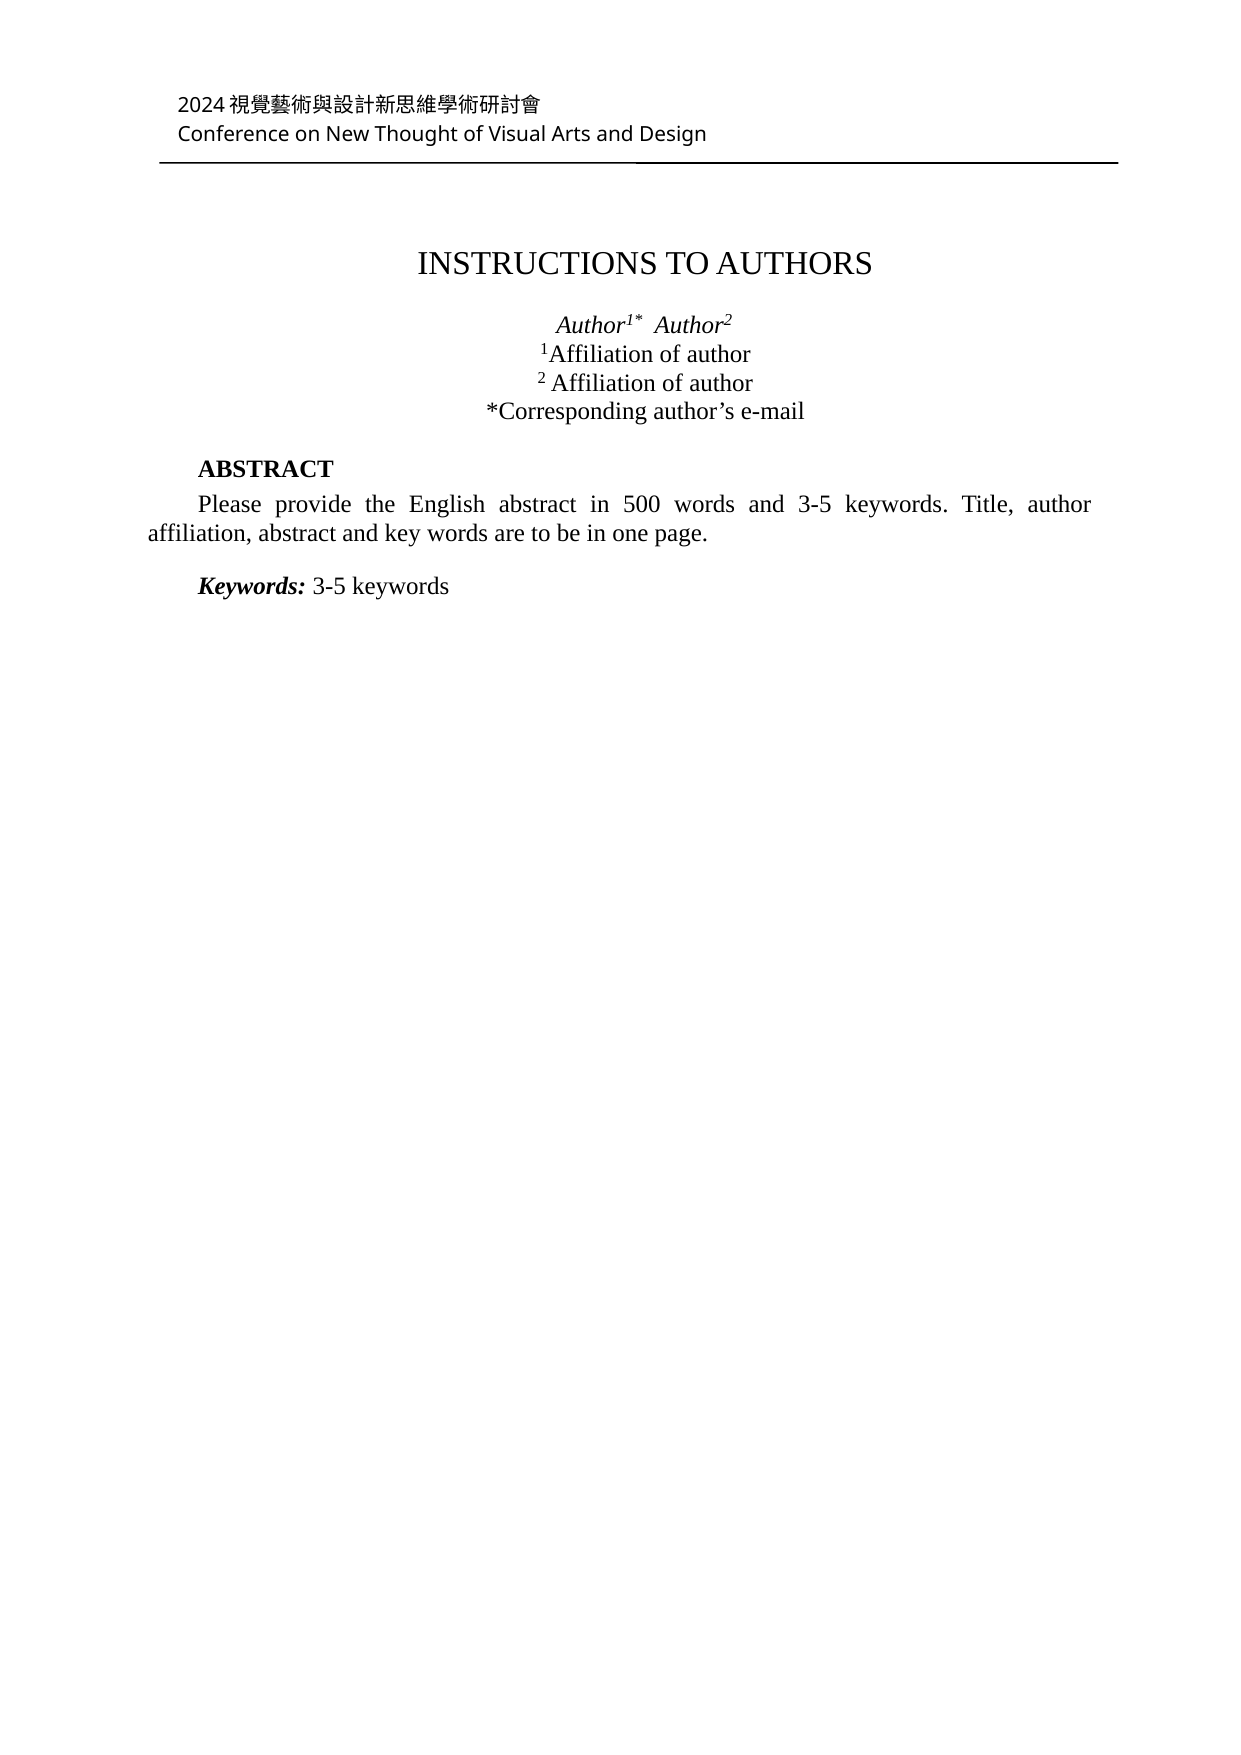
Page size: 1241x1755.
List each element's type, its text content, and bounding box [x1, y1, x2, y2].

text Author1* Author2 [148, 310, 1093, 339]
text Please provide the English abstract in 500 words and 3-5 keywords. Title, author affiliation, abstract and key words are to be in one page. [148, 489, 1093, 546]
text Keywords: 3-5 keywords [148, 571, 1093, 600]
text 2 Affiliation of author [148, 368, 1093, 396]
text Instructions to Authors [148, 243, 1093, 281]
text ABSTRACT [148, 454, 1093, 483]
text 1Affiliation of author [148, 339, 1093, 368]
text *Corresponding author’s e-mail [148, 396, 1093, 425]
